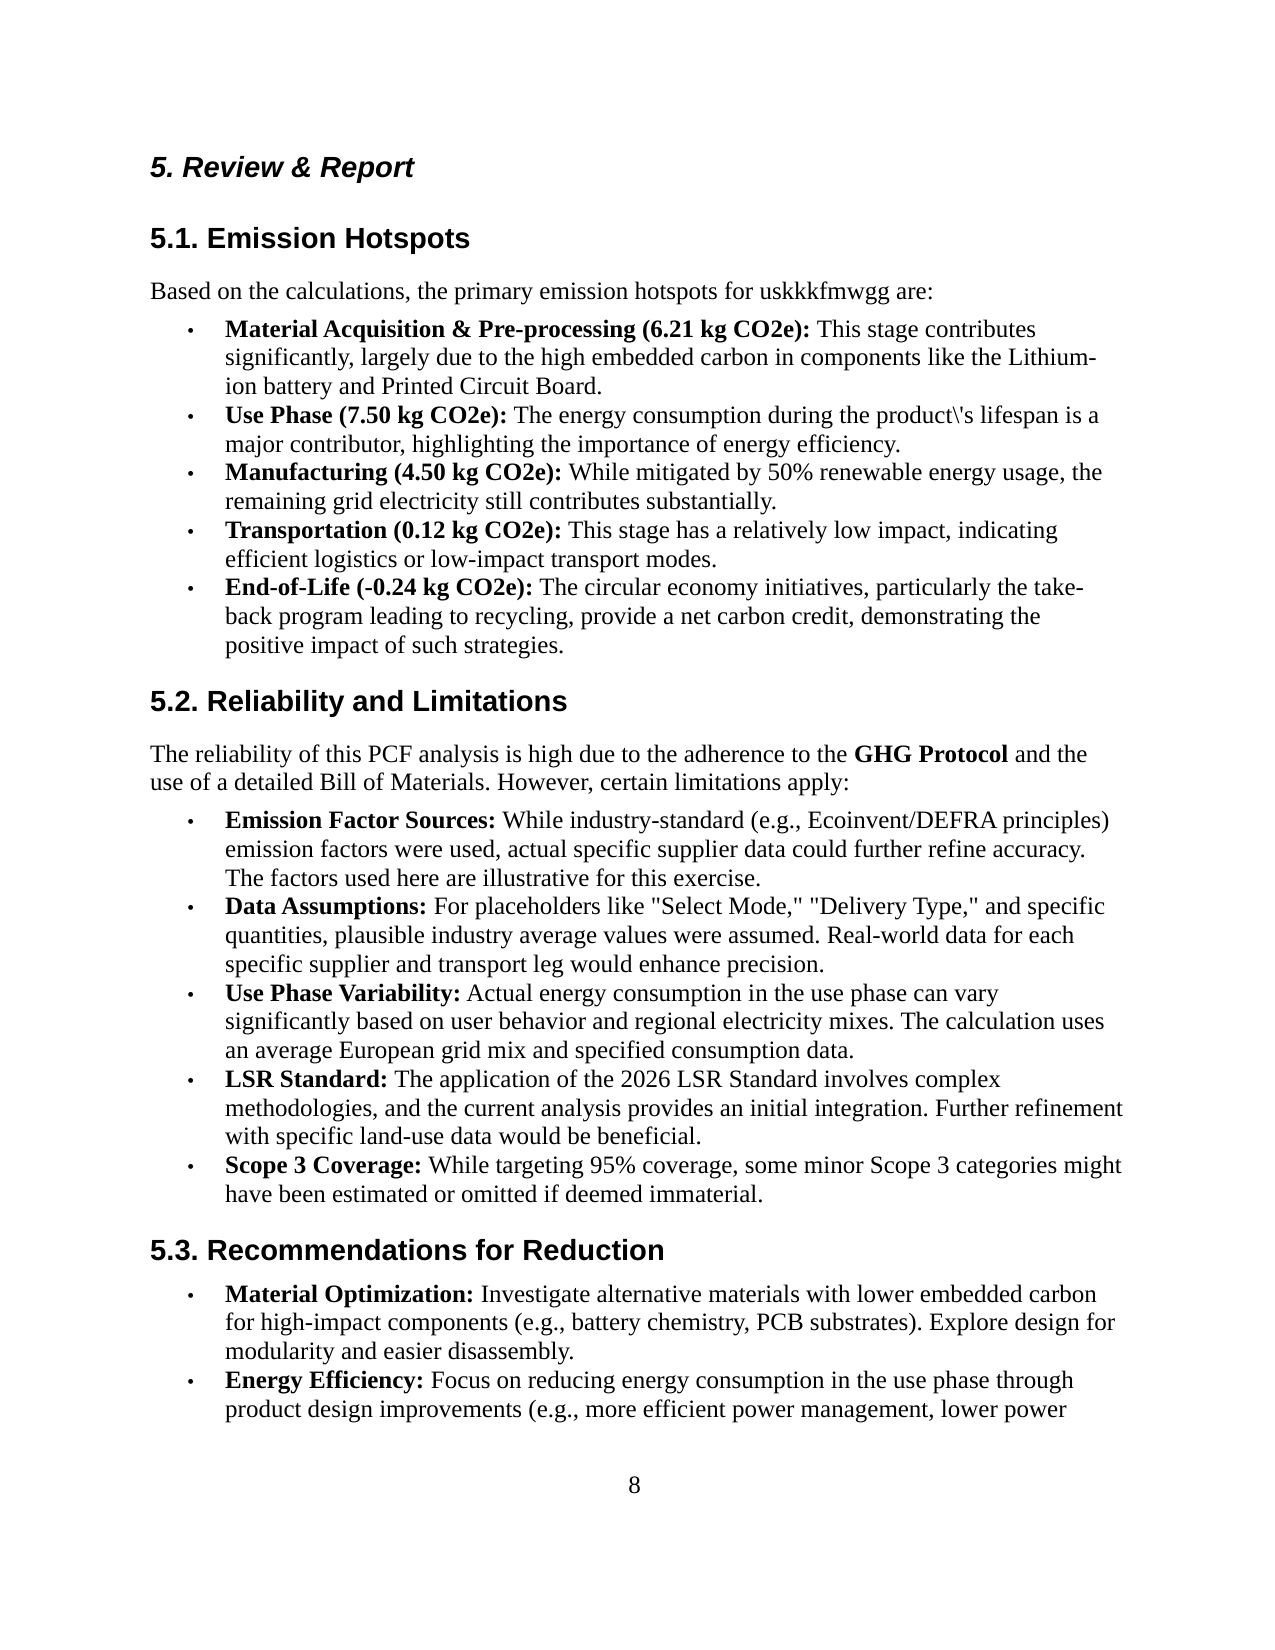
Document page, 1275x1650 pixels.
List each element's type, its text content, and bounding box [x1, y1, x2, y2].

subtitle 5.2. Reliability and Limitations [150, 684, 1125, 717]
list Data Assumptions: For placeholders like "Select Mode," "Delivery Type," and specific quantities, plausible industry average values were assumed. Real-world data for each specific supplier and transport leg would enhance precision. [187, 891, 1125, 978]
list Material Optimization: Investigate alternative materials with lower embedded carbon for high-impact components (e.g., battery chemistry, PCB substrates). Explore design for modularity and easier disassembly. [187, 1279, 1125, 1365]
list Emission Factor Sources: While industry-standard (e.g., Ecoinvent/DEFRA principles) emission factors were used, actual specific supplier data could further refine accuracy. The factors used here are illustrative for this exercise. [187, 805, 1125, 891]
subtitle 5.3. Recommendations for Reduction [150, 1233, 1125, 1266]
list Transportation (0.12 kg CO2e): This stage has a relatively low impact, indicating efficient logistics or low-impact transport modes. [187, 515, 1125, 572]
list Scope 3 Coverage: While targeting 95% coverage, some minor Scope 3 categories might have been estimated or omitted if deemed immaterial. [187, 1150, 1125, 1208]
list LSR Standard: The application of the 2026 LSR Standard involves complex methodologies, and the current analysis provides an initial integration. Further refinement with specific land-use data would be beneficial. [187, 1064, 1125, 1150]
list Use Phase (7.50 kg CO2e): The energy consumption during the product\'s lifespan is a major contributor, highlighting the importance of energy efficiency. [187, 400, 1125, 457]
list Material Acquisition & Pre-processing (6.21 kg CO2e): This stage contributes significantly, largely due to the high embedded carbon in components like the Lithium-ion battery and Printed Circuit Board. [187, 314, 1125, 400]
subtitle 5.1. Emission Hotspots [150, 221, 1125, 254]
list End-of-Life (-0.24 kg CO2e): The circular economy initiatives, particularly the take-back program leading to recycling, provide a net carbon credit, demonstrating the positive impact of such strategies. [187, 572, 1125, 659]
subtitle 5. Review & Report [150, 150, 1125, 183]
list Energy Efficiency: Focus on reducing energy consumption in the use phase through product design improvements (e.g., more efficient power management, lower power [187, 1365, 1125, 1422]
list Manufacturing (4.50 kg CO2e): While mitigated by 50% renewable energy usage, the remaining grid electricity still contributes substantially. [187, 457, 1125, 515]
text Based on the calculations, the primary emission hotspots for uskkkfmwgg are: [150, 276, 1125, 305]
list Use Phase Variability: Actual energy consumption in the use phase can vary significantly based on user behavior and regional electricity mixes. The calculation uses an average European grid mix and specified consumption data. [187, 978, 1125, 1064]
text The reliability of this PCF analysis is high due to the adherence to the GHG Protocol and the use of a detailed Bill of Materials. However, certain limitations apply: [150, 739, 1125, 796]
